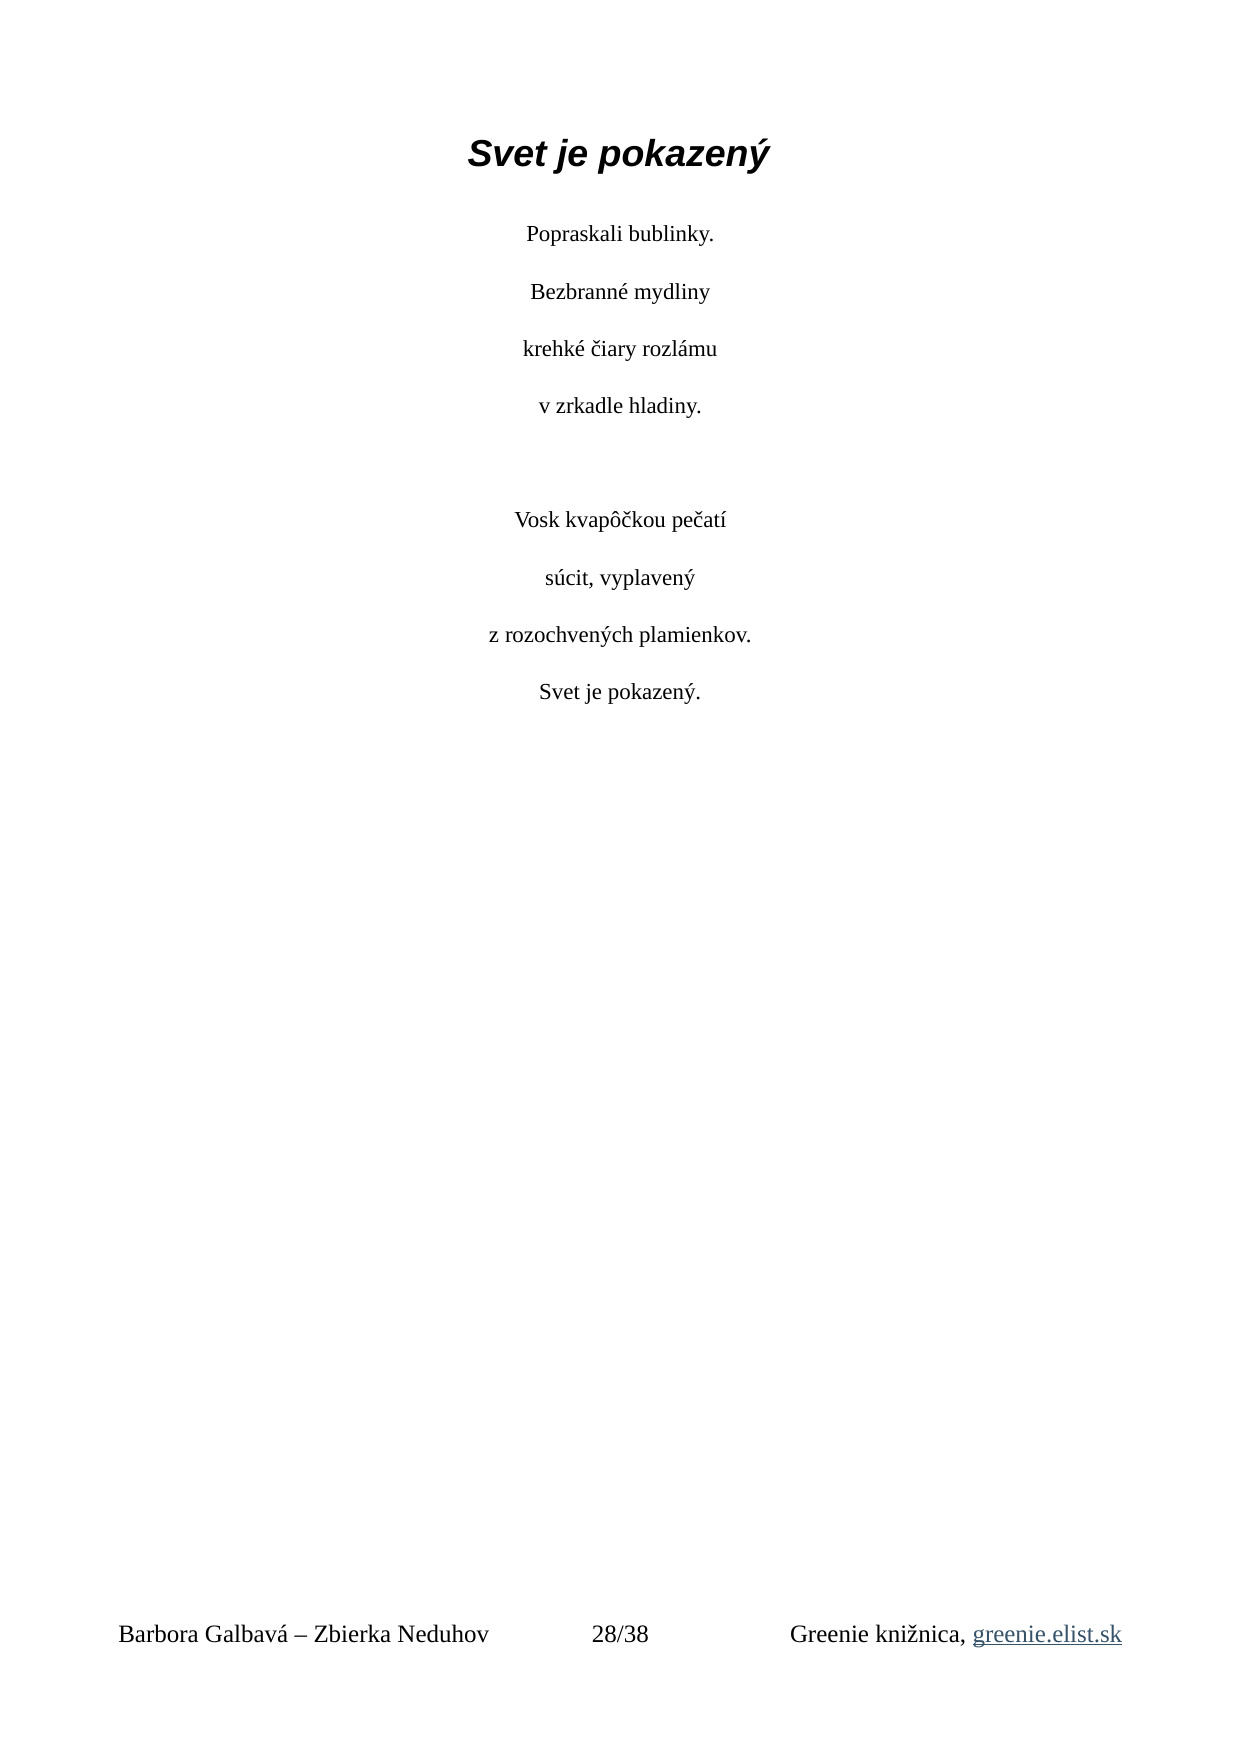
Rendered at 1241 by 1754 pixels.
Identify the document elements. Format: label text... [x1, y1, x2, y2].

text v zrkadle hladiny. [106, 392, 1134, 418]
text Vosk kvapôčkou pečatí [106, 506, 1134, 533]
text Popraskali bublinky. [106, 221, 1134, 247]
text súcit, vyplavený [106, 564, 1134, 590]
text Bezbranné mydliny [106, 278, 1134, 304]
subtitle Svet je pokazený [106, 131, 1134, 174]
text krehké čiary rozlámu [106, 335, 1134, 361]
text z rozochvených plamienkov. [106, 621, 1134, 647]
text Svet je pokazený. [106, 678, 1134, 704]
